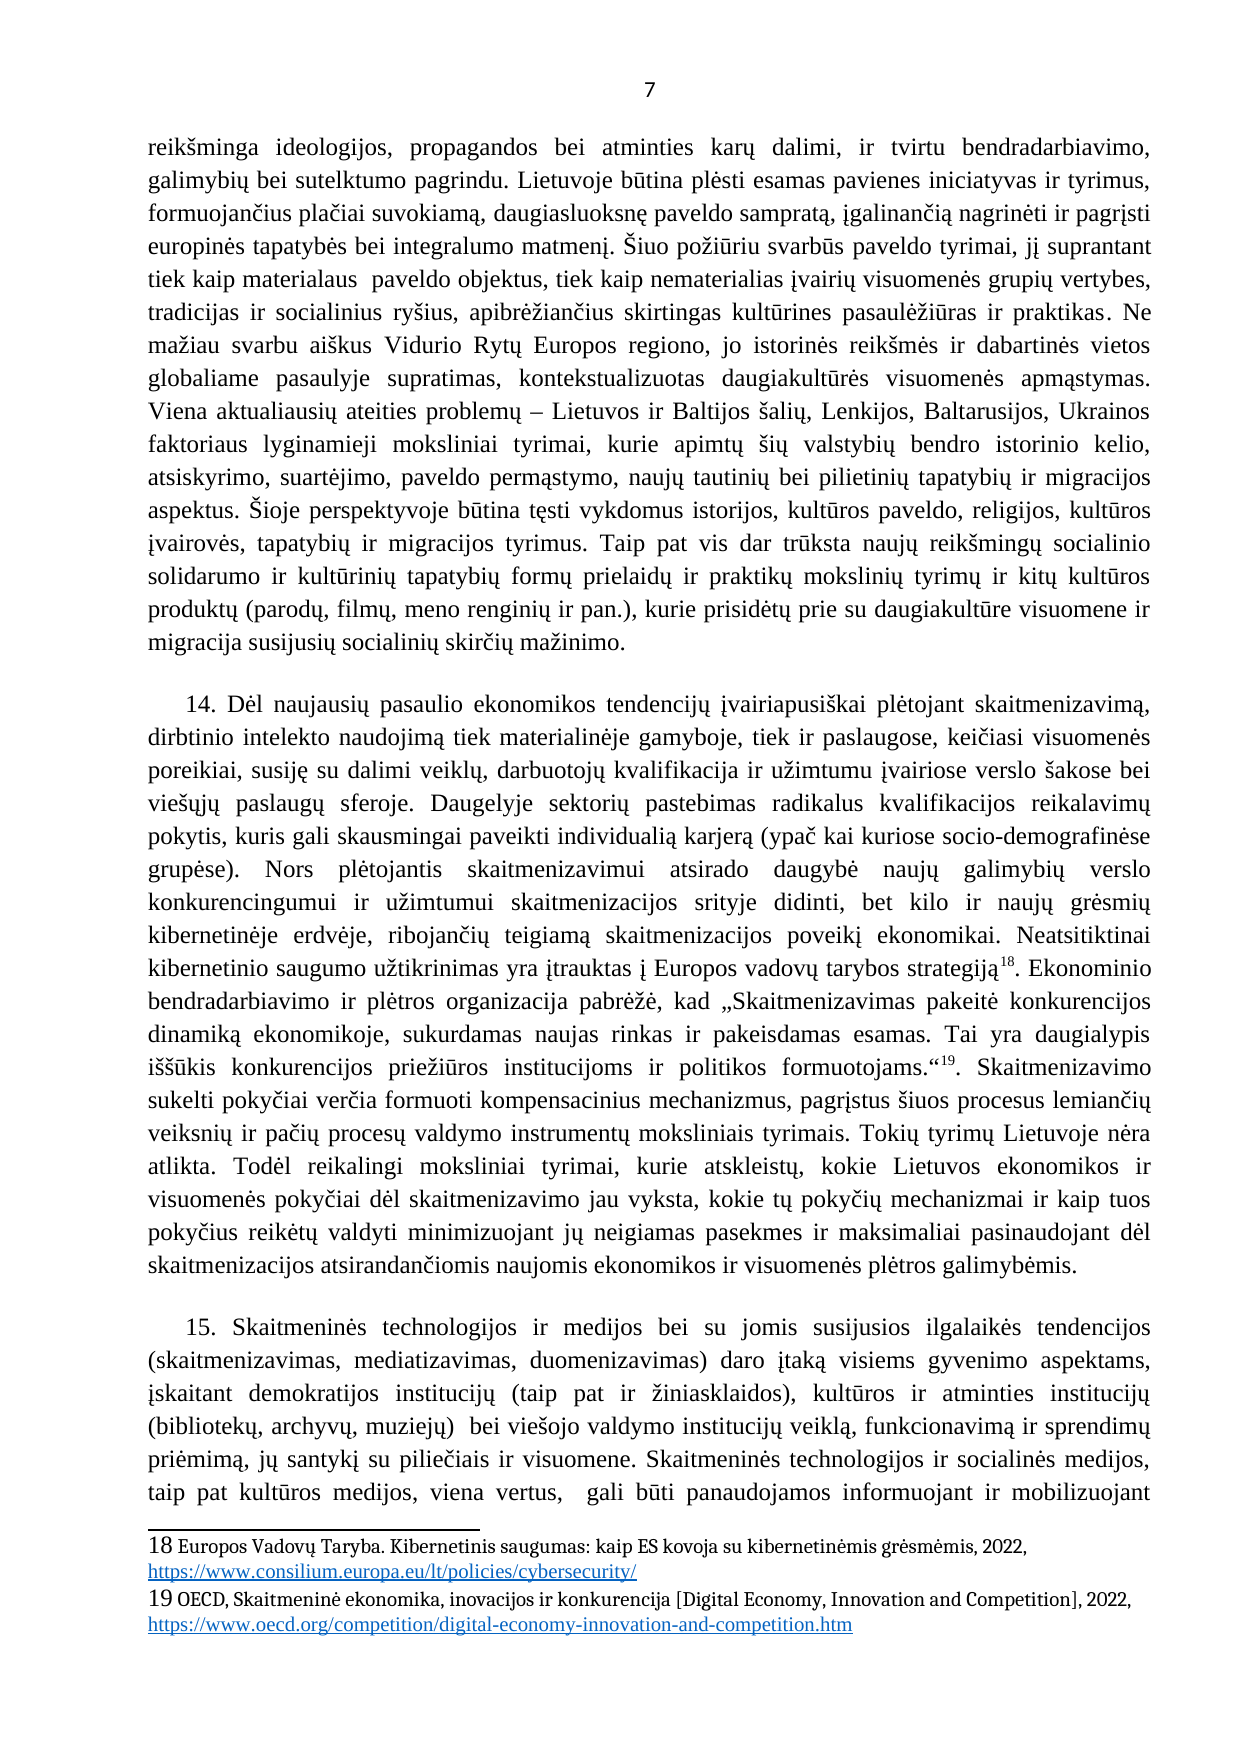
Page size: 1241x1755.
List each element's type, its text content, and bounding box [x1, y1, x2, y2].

text 15. Skaitmeninės technologijos ir medijos bei su jomis susijusios ilgalaikės tendencijos (skaitmenizavimas, mediatizavimas, duomenizavimas) daro įtaką visiems gyvenimo aspektams, įskaitant demokratijos institucijų (taip pat ir žiniasklaidos), kultūros ir atminties institucijų (bibliotekų, archyvų, muziejų) bei viešojo valdymo institucijų veiklą, funkcionavimą ir sprendimų priėmimą, jų santykį su piliečiais ir visuomene. Skaitmeninės technologijos ir socialinės medijos, taip pat kultūros medijos, viena vertus, gali būti panaudojamos informuojant ir mobilizuojant [148, 1312, 1152, 1506]
text reikšminga ideologijos, propagandos bei atminties karų dalimi, ir tvirtu bendradarbiavimo, galimybių bei sutelktumo pagrindu. Lietuvoje būtina plėsti esamas pavienes iniciatyvas ir tyrimus, formuojančius plačiai suvokiamą, daugiasluoksnę paveldo sampratą, įgalinančią nagrinėti ir pagrįsti europinės tapatybės bei integralumo matmenį. Šiuo požiūriu svarbūs paveldo tyrimai, jį suprantant tiek kaip materialaus paveldo objektus, tiek kaip nematerialias įvairių visuomenės grupių vertybes, tradicijas ir socialinius ryšius, apibrėžiančius skirtingas kultūrines pasaulėžiūras ir praktikas. Ne mažiau svarbu aiškus Vidurio Rytų Europos regiono, jo istorinės reikšmės ir dabartinės vietos globaliame pasaulyje supratimas, kontekstualizuotas daugiakultūrės visuomenės apmąstymas. Viena aktualiausių ateities problemų – Lietuvos ir Baltijos šalių, Lenkijos, Baltarusijos, Ukrainos faktoriaus lyginamieji moksliniai tyrimai, kurie apimtų šių valstybių bendro istorinio kelio, atsiskyrimo, suartėjimo, paveldo permąstymo, naujų tautinių bei pilietinių tapatybių ir migracijos aspektus. Šioje perspektyvoje būtina tęsti vykdomus istorijos, kultūros paveldo, religijos, kultūros įvairovės, tapatybių ir migracijos tyrimus. Taip pat vis dar trūksta naujų reikšmingų socialinio solidarumo ir kultūrinių tapatybių formų prielaidų ir praktikų mokslinių tyrimų ir kitų kultūros produktų (parodų, filmų, meno renginių ir pan.), kurie prisidėtų prie su daugiakultūre visuomene ir migracija susijusių socialinių skirčių mažinimo. [148, 132, 1152, 656]
text OECD, Skaitmeninė ekonomika, inovacijos ir konkurencija [Digital Economy, Innovation and Competition], 2022, https://www.oecd.org/competition/digital-economy-innovation-and-competition.htm [148, 1583, 1152, 1636]
text 14. Dėl naujausių pasaulio ekonomikos tendencijų įvairiapusiškai plėtojant skaitmenizavimą, dirbtinio intelekto naudojimą tiek materialinėje gamyboje, tiek ir paslaugose, keičiasi visuomenės poreikiai, susiję su dalimi veiklų, darbuotojų kvalifikacija ir užimtumu įvairiose verslo šakose bei viešųjų paslaugų sferoje. Daugelyje sektorių pastebimas radikalus kvalifikacijos reikalavimų pokytis, kuris gali skausmingai paveikti individualią karjerą (ypač kai kuriose socio-demografinėse grupėse). Nors plėtojantis skaitmenizavimui atsirado daugybė naujų galimybių verslo konkurencingumui ir užimtumui skaitmenizacijos srityje didinti, bet kilo ir naujų grėsmių kibernetinėje erdvėje, ribojančių teigiamą skaitmenizacijos poveikį ekonomikai. Neatsitiktinai kibernetinio saugumo užtikrinimas yra įtrauktas į Europos vadovų tarybos strategiją. Ekonominio bendradarbiavimo ir plėtros organizacija pabrėžė, kad „Skaitmenizavimas pakeitė konkurencijos dinamiką ekonomikoje, sukurdamas naujas rinkas ir pakeisdamas esamas. Tai yra daugialypis iššūkis konkurencijos priežiūros institucijoms ir politikos formuotojams.“. Skaitmenizavimo sukelti pokyčiai verčia formuoti kompensacinius mechanizmus, pagrįstus šiuos procesus lemiančių veiksnių ir pačių procesų valdymo instrumentų moksliniais tyrimais. Tokių tyrimų Lietuvoje nėra atlikta. Todėl reikalingi moksliniai tyrimai, kurie atskleistų, kokie Lietuvos ekonomikos ir visuomenės pokyčiai dėl skaitmenizavimo jau vyksta, kokie tų pokyčių mechanizmai ir kaip tuos pokyčius reikėtų valdyti minimizuojant jų neigiamas pasekmes ir maksimaliai pasinaudojant dėl skaitmenizacijos atsirandančiomis naujomis ekonomikos ir visuomenės plėtros galimybėmis. [148, 689, 1152, 1279]
text Europos Vadovų Taryba. Kibernetinis saugumas: kaip ES kovoja su kibernetinėmis grėsmėmis, 2022, https://www.consilium.europa.eu/lt/policies/cybersecurity/ [148, 1530, 1152, 1583]
